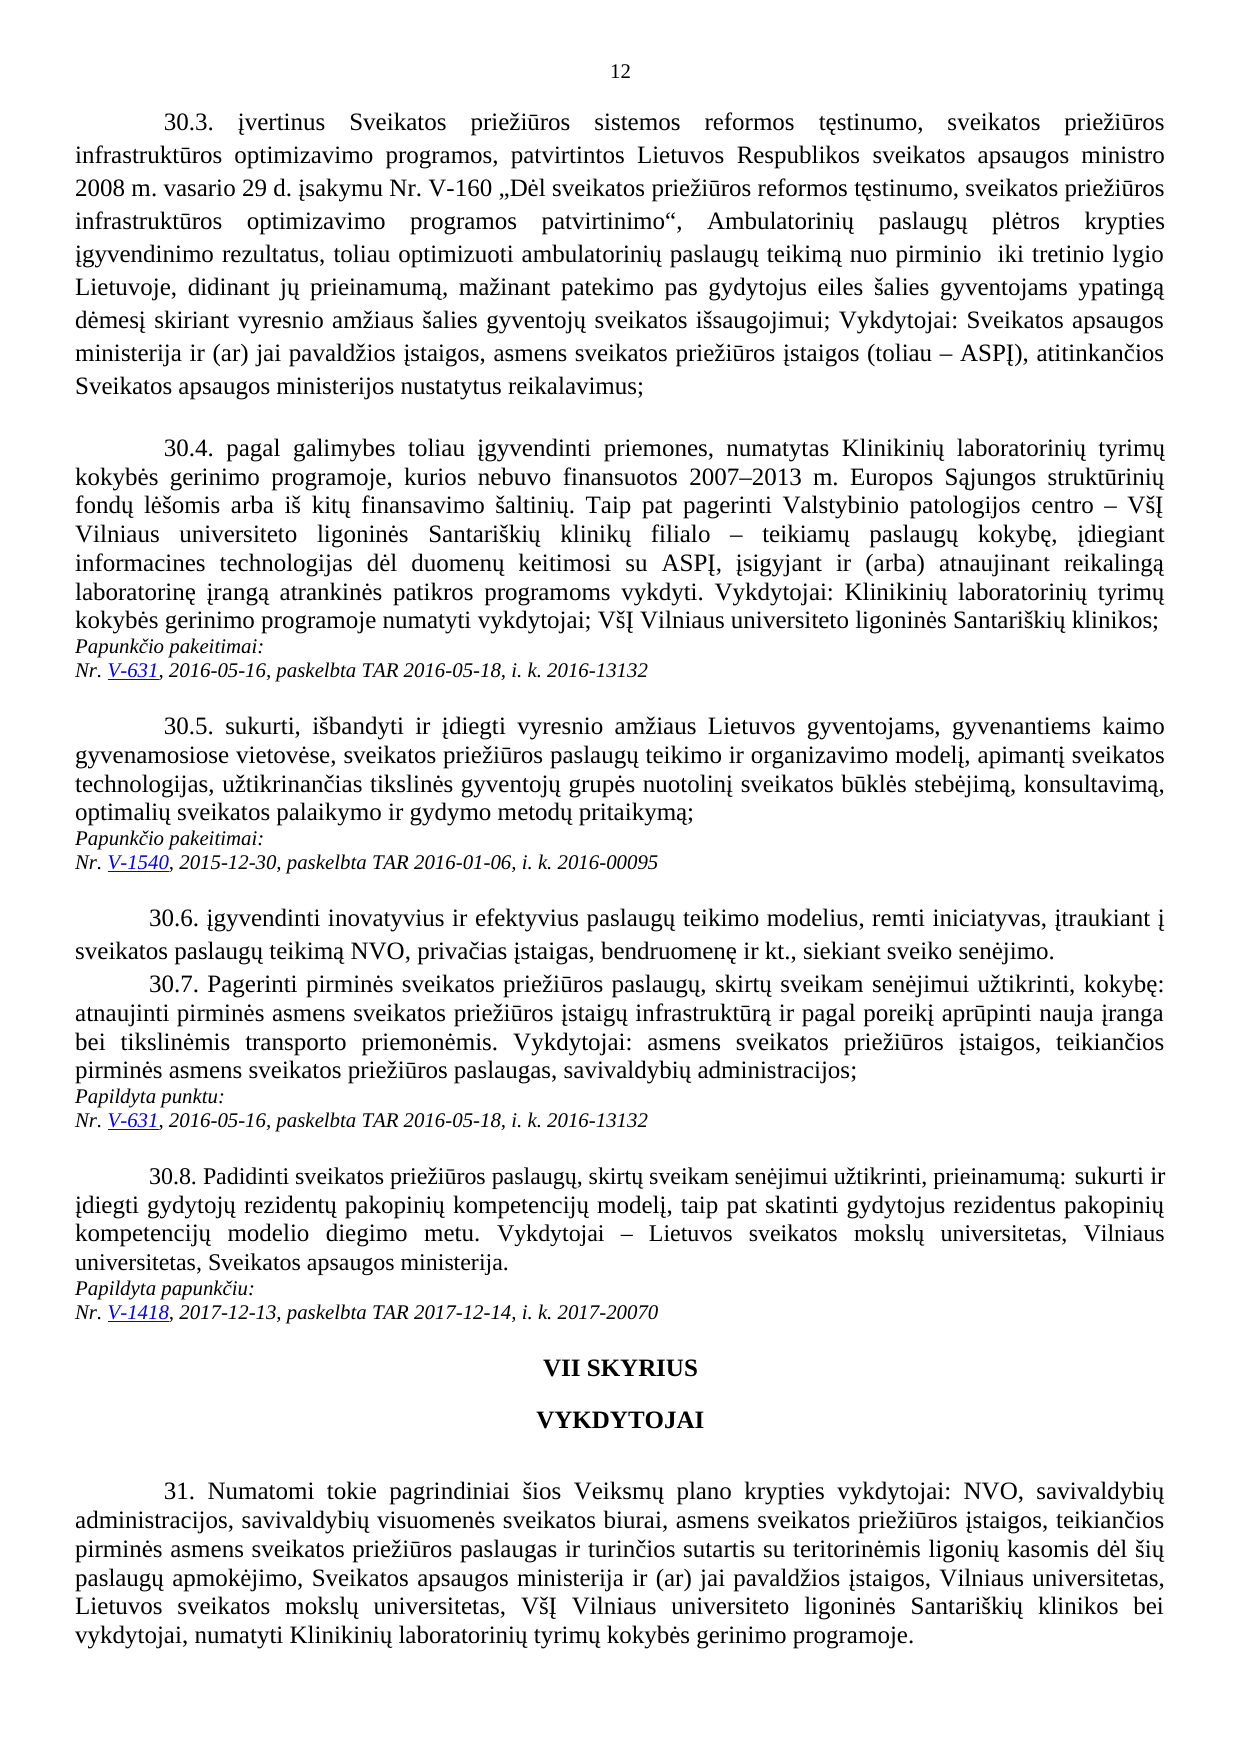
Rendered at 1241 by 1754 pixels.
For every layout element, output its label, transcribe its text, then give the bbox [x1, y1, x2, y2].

text Nr. V-1540, 2015-12-30, paskelbta TAR 2016-01-06, i. k. 2016-00095 [75, 850, 1166, 874]
text Papildyta punktu: [75, 1084, 1166, 1108]
text 30.4. pagal galimybes toliau įgyvendinti priemones, numatytas Klinikinių laboratorinių tyrimų kokybės gerinimo programoje, kurios nebuvo finansuotos 2007–2013 m. Europos Sąjungos struktūrinių fondų lėšomis arba iš kitų finansavimo šaltinių. Taip pat pagerinti Valstybinio patologijos centro – VšĮ Vilniaus universiteto ligoninės Santariškių klinikų filialo – teikiamų paslaugų kokybę, įdiegiant informacines technologijas dėl duomenų keitimosi su ASPĮ, įsigyjant ir (arba) atnaujinant reikalingą laboratorinę įrangą atrankinės patikros programoms vykdyti. Vykdytojai: Klinikinių laboratorinių tyrimų kokybės gerinimo programoje numatyti vykdytojai; VšĮ Vilniaus universiteto ligoninės Santariškių klinikos; [75, 433, 1166, 634]
text 30.8. Padidinti sveikatos priežiūros paslaugų, skirtų sveikam senėjimui užtikrinti, prieinamumą: sukurti ir įdiegti gydytojų rezidentų pakopinių kompetencijų modelį, taip pat skatinti gydytojus rezidentus pakopinių kompetencijų modelio diegimo metu. Vykdytojai – Lietuvos sveikatos mokslų universitetas, Vilniaus universitetas, Sveikatos apsaugos ministerija. [75, 1161, 1166, 1276]
text Nr. V-631, 2016-05-16, paskelbta TAR 2016-05-18, i. k. 2016-13132 [75, 1108, 1166, 1132]
text VYKDYTOJAI [75, 1405, 1166, 1434]
text 30.7. Pagerinti pirminės sveikatos priežiūros paslaugų, skirtų sveikam senėjimui užtikrinti, kokybę: atnaujinti pirminės asmens sveikatos priežiūros įstaigų infrastruktūrą ir pagal poreikį aprūpinti nauja įranga bei tikslinėmis transporto priemonėmis. Vykdytojai: asmens sveikatos priežiūros įstaigos, teikiančios pirminės asmens sveikatos priežiūros paslaugas, savivaldybių administracijos; [75, 969, 1166, 1084]
text Papunkčio pakeitimai: [75, 826, 1166, 850]
text VII SKYRIUS [75, 1353, 1166, 1382]
text Nr. V-631, 2016-05-16, paskelbta TAR 2016-05-18, i. k. 2016-13132 [75, 658, 1166, 682]
text 30.6. įgyvendinti inovatyvius ir efektyvius paslaugų teikimo modelius, remti iniciatyvas, įtraukiant į sveikatos paslaugų teikimą NVO, privačias įstaigas, bendruomenę ir kt., siekiant sveiko senėjimo. [75, 903, 1166, 965]
text 30.5. sukurti, išbandyti ir įdiegti vyresnio amžiaus Lietuvos gyventojams, gyvenantiems kaimo gyvenamosiose vietovėse, sveikatos priežiūros paslaugų teikimo ir organizavimo modelį, apimantį sveikatos technologijas, užtikrinančias tikslinės gyventojų grupės nuotolinį sveikatos būklės stebėjimą, konsultavimą, optimalių sveikatos palaikymo ir gydymo metodų pritaikymą; [75, 711, 1166, 826]
text 31. Numatomi tokie pagrindiniai šios Veiksmų plano krypties vykdytojai: NVO, savivaldybių administracijos, savivaldybių visuomenės sveikatos biurai, asmens sveikatos priežiūros įstaigos, teikiančios pirminės asmens sveikatos priežiūros paslaugas ir turinčios sutartis su teritorinėmis ligonių kasomis dėl šių paslaugų apmokėjimo, Sveikatos apsaugos ministerija ir (ar) jai pavaldžios įstaigos, Vilniaus universitetas, Lietuvos sveikatos mokslų universitetas, VšĮ Vilniaus universiteto ligoninės Santariškių klinikos bei vykdytojai, numatyti Klinikinių laboratorinių tyrimų kokybės gerinimo programoje. [75, 1476, 1166, 1649]
text Papildyta papunkčiu: [75, 1276, 1166, 1300]
text Papunkčio pakeitimai: [75, 634, 1166, 658]
text Nr. V-1418, 2017-12-13, paskelbta TAR 2017-12-14, i. k. 2017-20070 [75, 1300, 1166, 1324]
text 30.3. įvertinus Sveikatos priežiūros sistemos reformos tęstinumo, sveikatos priežiūros infrastruktūros optimizavimo programos, patvirtintos Lietuvos Respublikos sveikatos apsaugos ministro 2008 m. vasario 29 d. įsakymu Nr. V-160 „Dėl sveikatos priežiūros reformos tęstinumo, sveikatos priežiūros infrastruktūros optimizavimo programos patvirtinimo“, Ambulatorinių paslaugų plėtros krypties įgyvendinimo rezultatus, toliau optimizuoti ambulatorinių paslaugų teikimą nuo pirminio iki tretinio lygio Lietuvoje, didinant jų prieinamumą, mažinant patekimo pas gydytojus eiles šalies gyventojams ypatingą dėmesį skiriant vyresnio amžiaus šalies gyventojų sveikatos išsaugojimui; Vykdytojai: Sveikatos apsaugos ministerija ir (ar) jai pavaldžios įstaigos, asmens sveikatos priežiūros įstaigos (toliau – ASPĮ), atitinkančios Sveikatos apsaugos ministerijos nustatytus reikalavimus; [75, 107, 1166, 400]
